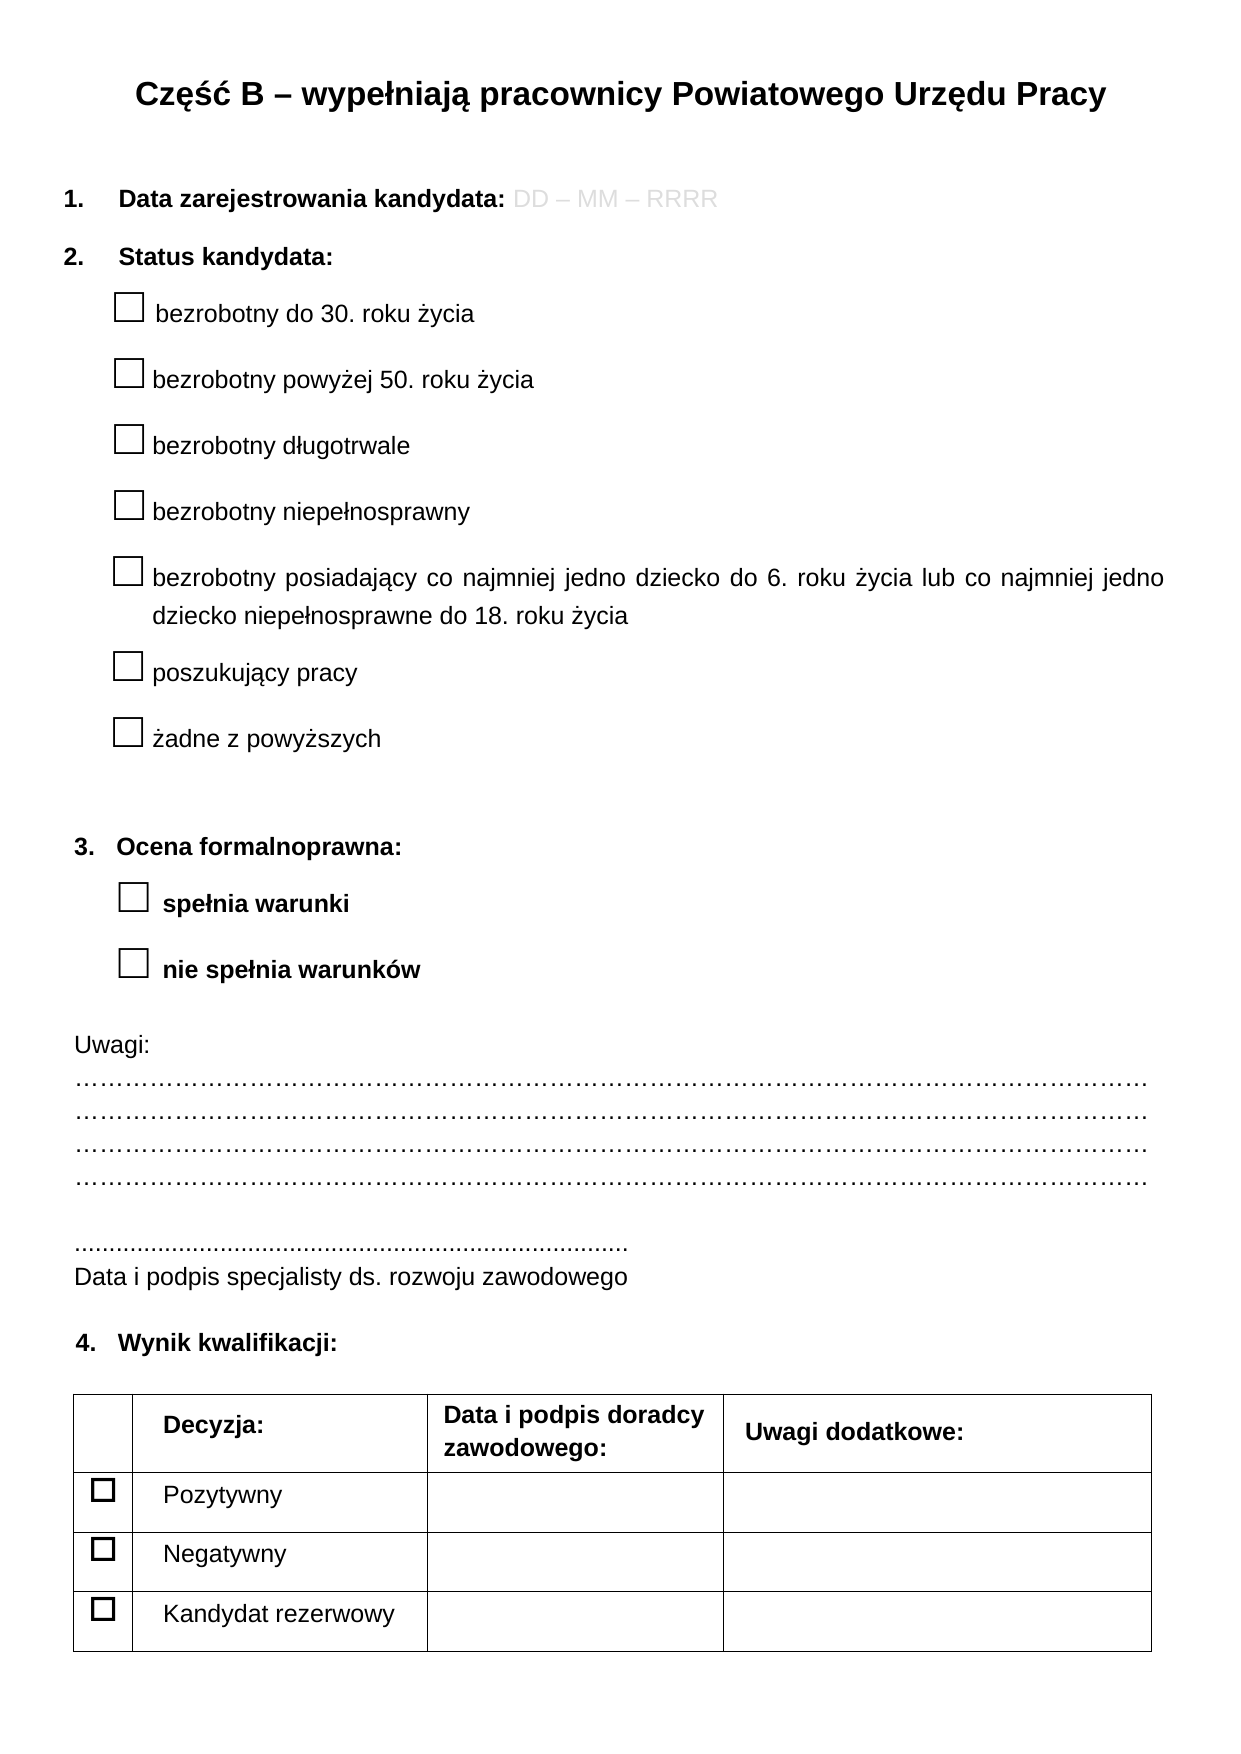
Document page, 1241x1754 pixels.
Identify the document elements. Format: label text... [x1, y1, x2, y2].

text □ spełnia warunki [113, 865, 1167, 923]
table_cell  [74, 1592, 132, 1651]
table_cell Kandydat rezerwowy [133, 1592, 427, 1651]
text ................................................................................ [74, 1228, 1167, 1257]
table_cell [428, 1592, 723, 1651]
text □ nie spełnia warunków [74, 931, 1167, 989]
list Data zarejestrowania kandydata: DD – MM – RRRR [63, 184, 1167, 213]
text ………………………………………………………………………………………………………………………………………………………………………………………………………………………………………………………………………………………………………………………………………………………………………………………………………………………………………………………………………… [74, 1063, 1167, 1191]
text Część B – wypełniają pracownicy Powiatowego Urzędu Pracy [75, 74, 1167, 112]
list bezrobotny niepełnosprawny [114, 473, 1167, 531]
list Ocena formalnoprawna: [74, 832, 1167, 861]
list bezrobotny długotrwale [114, 407, 1167, 465]
table_cell [724, 1592, 1151, 1651]
table_cell  [74, 1473, 132, 1532]
text Uwagi: [74, 1030, 1167, 1059]
table_cell [724, 1533, 1151, 1591]
table_header Data i podpis doradcy zawodowego: [428, 1395, 723, 1472]
list bezrobotny do 30. roku życia [114, 275, 1167, 333]
table_cell Negatywny [133, 1533, 427, 1591]
table_cell  [74, 1533, 132, 1591]
table_cell [724, 1473, 1151, 1532]
list poszukujący pracy [113, 634, 1167, 692]
table_cell [428, 1533, 723, 1591]
text Data i podpis specjalisty ds. rozwoju zawodowego [74, 1261, 1167, 1290]
list Status kandydata: [63, 242, 1167, 271]
table_cell [428, 1473, 723, 1532]
list bezrobotny posiadający co najmniej jedno dziecko do 6. roku życia lub co najmniej jedno dziecko niepełnosprawne do 18. roku życia [113, 539, 1167, 630]
list żadne z powyższych [113, 700, 1167, 758]
table_header [74, 1395, 132, 1472]
table_header Decyzja: [133, 1395, 427, 1472]
list bezrobotny powyżej 50. roku życia [114, 341, 1167, 399]
table_header Uwagi dodatkowe: [724, 1395, 1151, 1472]
list Wynik kwalifikacji: [75, 1327, 1167, 1356]
table_cell Pozytywny [133, 1473, 427, 1532]
